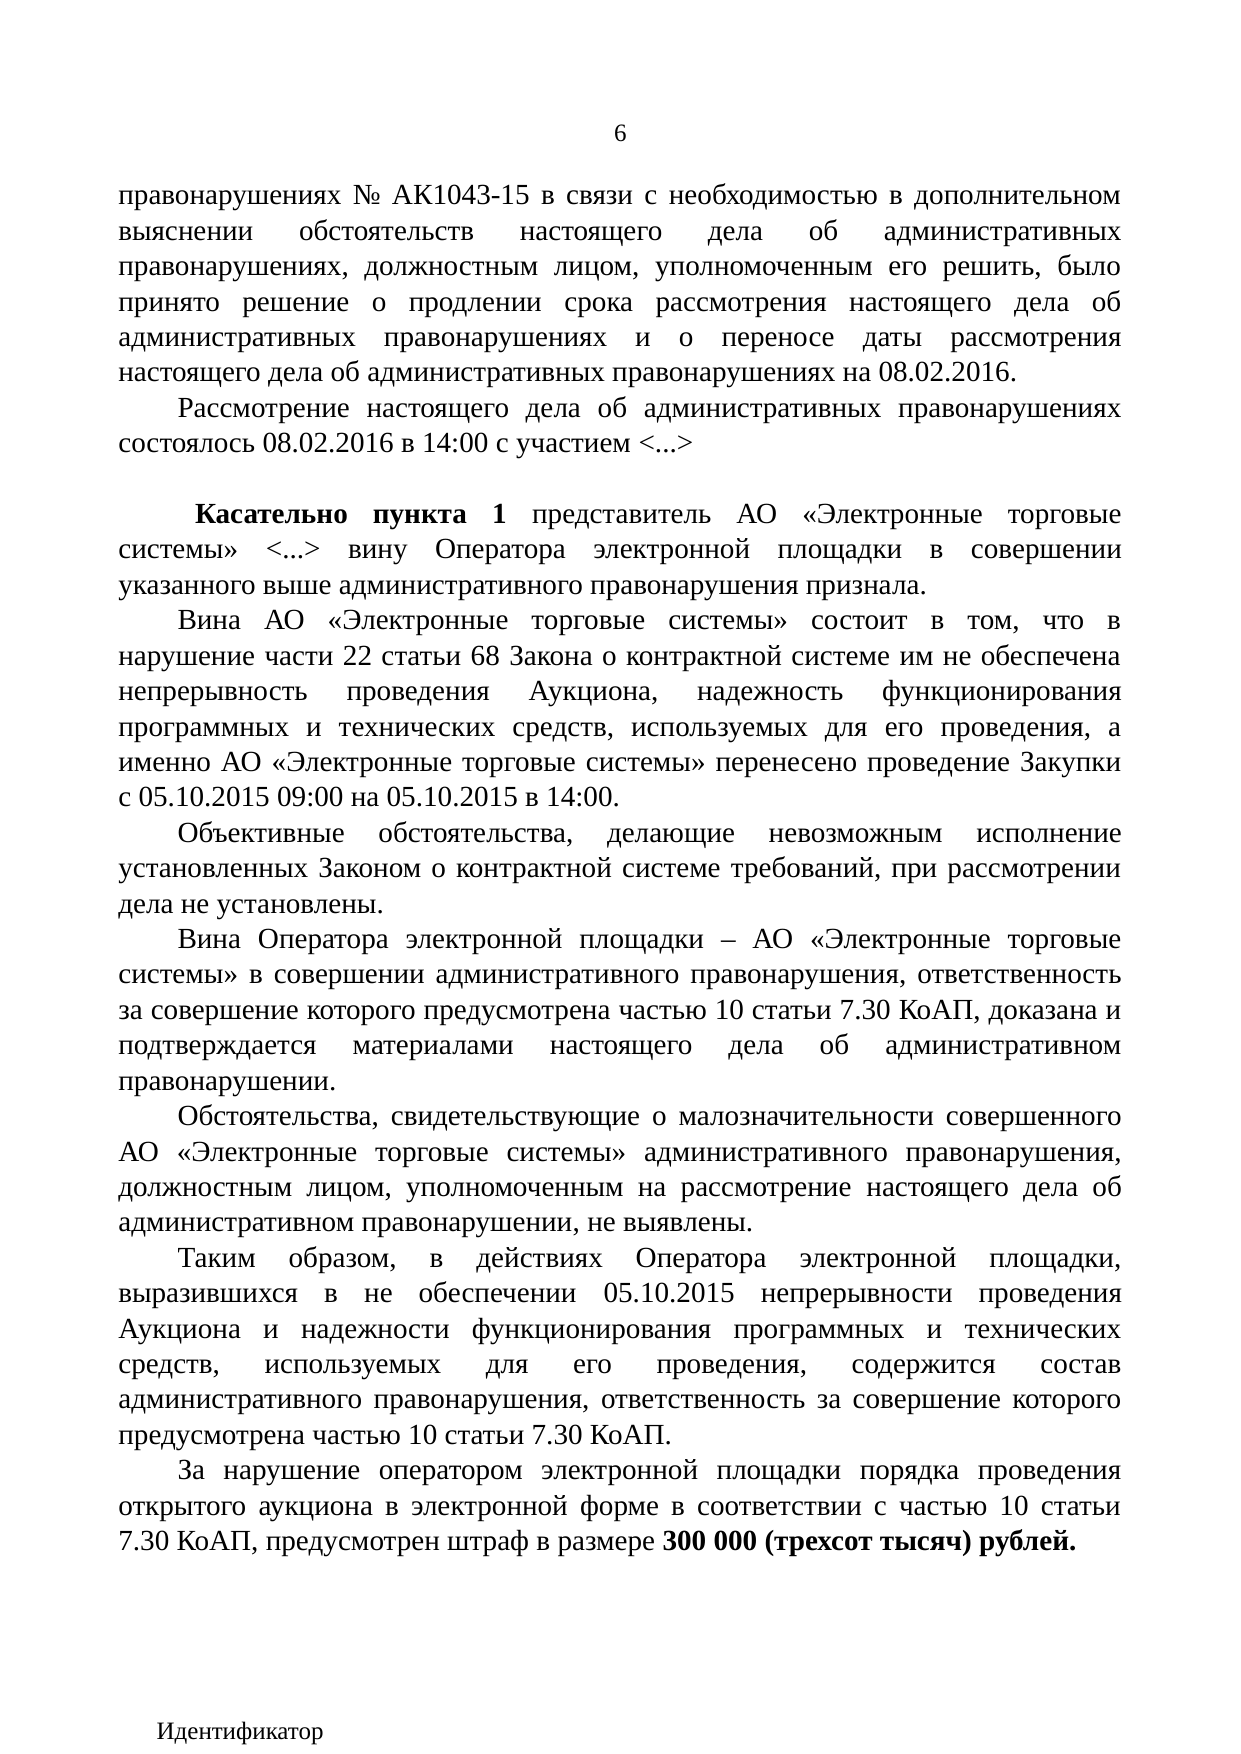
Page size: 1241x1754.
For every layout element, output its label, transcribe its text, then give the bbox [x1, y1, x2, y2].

text Объективные обстоятельства, делающие невозможным исполнение установленных Законом о контрактной системе требований, при рассмотрении дела не установлены. [118, 814, 1122, 920]
text Вина АО «Электронные торговые системы» состоит в том, что в нарушение части 22 статьи 68 Закона о контрактной системе им не обеспечена непрерывность проведения Аукциона, надежность функционирования программных и технических средств, используемых для его проведения, а именно АО «Электронные торговые системы» перенесено проведение Закупки с 05.10.2015 09:00 на 05.10.2015 в 14:00. [118, 601, 1122, 814]
text За нарушение оператором электронной площадки порядка проведения открытого аукциона в электронной форме в соответствии с частью 10 статьи 7.30 КоАП, предусмотрен штраф в размере 300 000 (трехсот тысяч) рублей. [118, 1451, 1122, 1558]
text Рассмотрение настоящего дела об административных правонарушениях состоялось 08.02.2016 в 14:00 с участием <...> [118, 389, 1122, 460]
text Обстоятельства, свидетельствующие о малозначительности совершенного АО «Электронные торговые системы» административного правонарушения, должностным лицом, уполномоченным на рассмотрение настоящего дела об административном правонарушении, не выявлены. [118, 1097, 1122, 1239]
text Касательно пункта 1 представитель АО «Электронные торговые системы» <...> вину Оператора электронной площадки в совершении указанного выше административного правонарушения признала. [118, 495, 1122, 601]
text правонарушениях № АК1043-15 в связи с необходимостью в дополнительном выяснении обстоятельств настоящего дела об административных правонарушениях, должностным лицом, уполномоченным его решить, было принято решение о продлении срока рассмотрения настоящего дела об административных правонарушениях и о переносе даты рассмотрения настоящего дела об административных правонарушениях на 08.02.2016. [118, 176, 1122, 389]
text Вина Оператора электронной площадки – АО «Электронные торговые системы» в совершении административного правонарушения, ответственность за совершение которого предусмотрена частью 10 статьи 7.30 КоАП, доказана и подтверждается материалами настоящего дела об административном правонарушении. [118, 920, 1122, 1097]
text Таким образом, в действиях Оператора электронной площадки, выразившихся в не обеспечении 05.10.2015 непрерывности проведения Аукциона и надежности функционирования программных и технических средств, используемых для его проведения, содержится состав административного правонарушения, ответственность за совершение которого предусмотрена частью 10 статьи 7.30 КоАП. [118, 1239, 1122, 1451]
